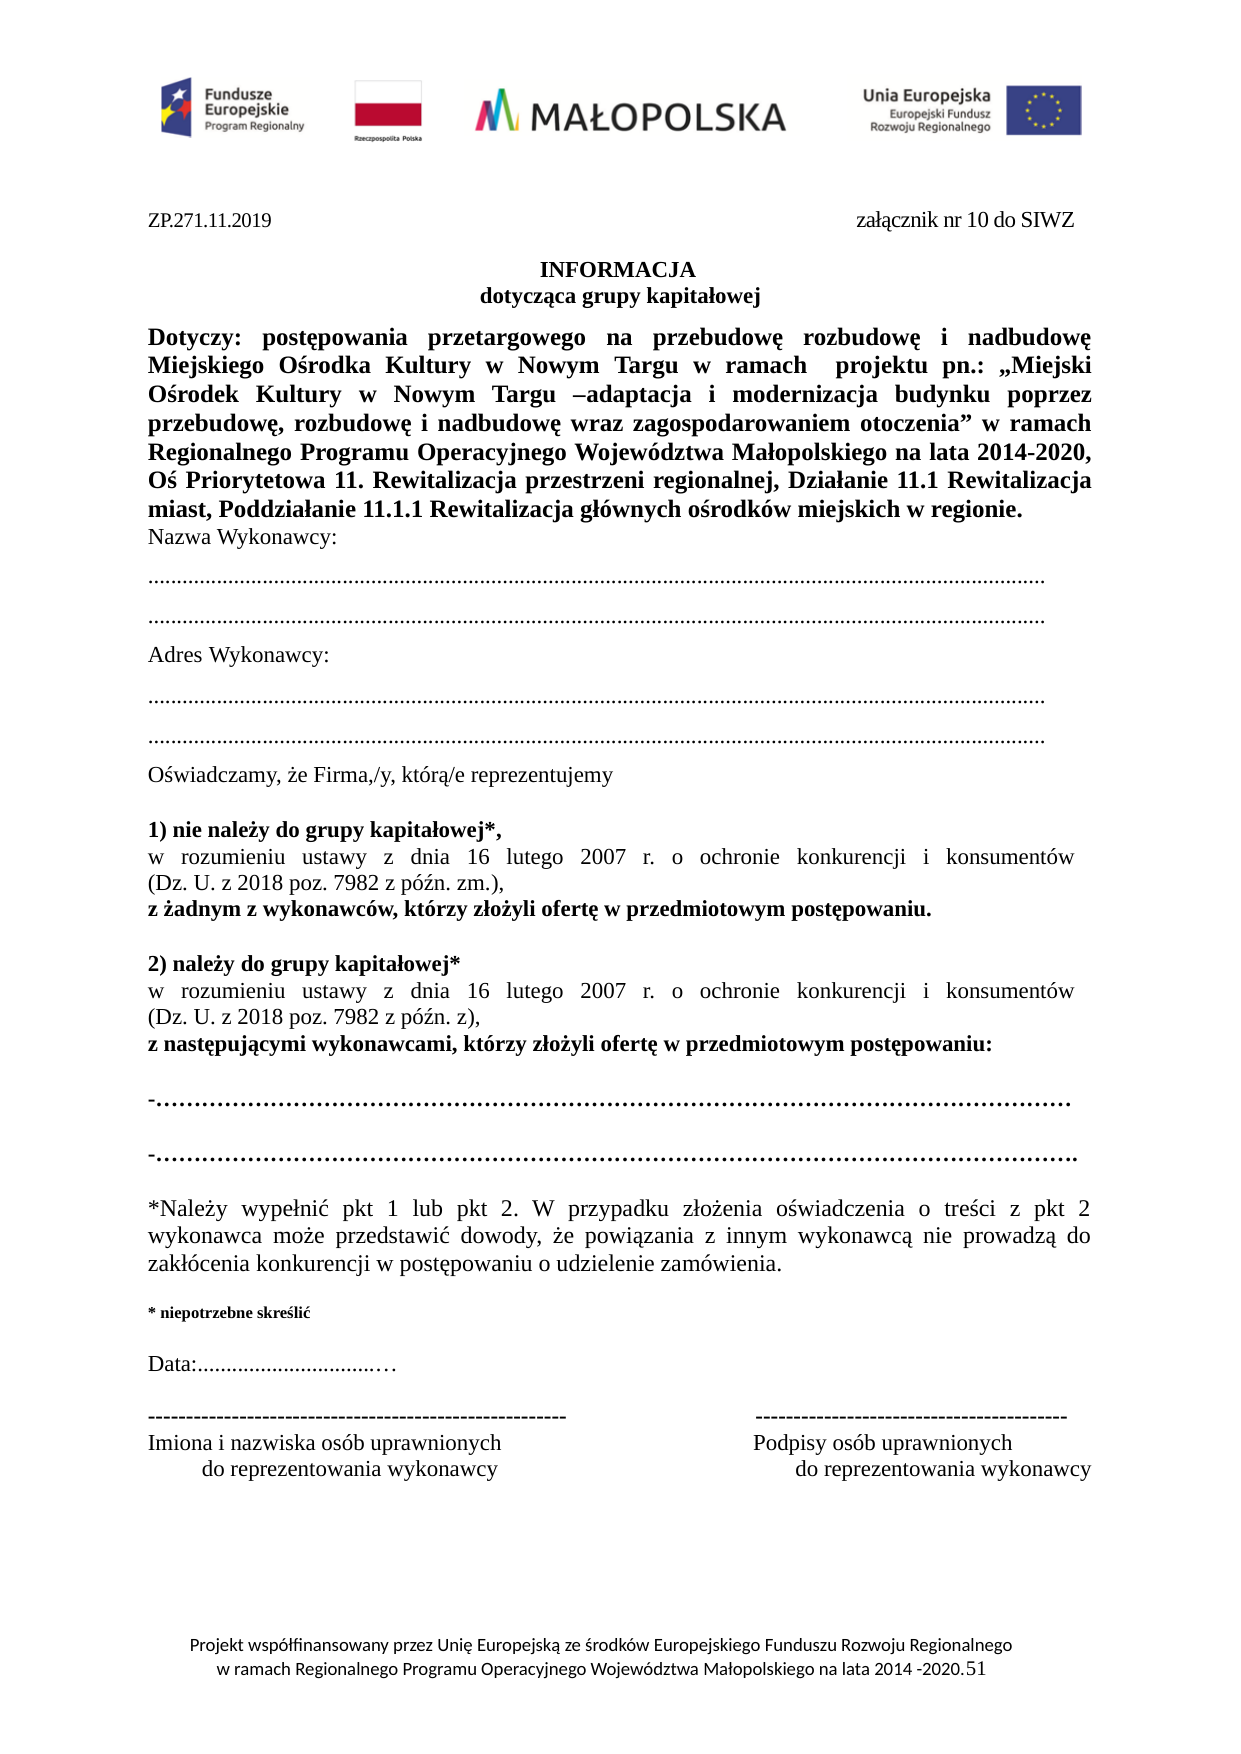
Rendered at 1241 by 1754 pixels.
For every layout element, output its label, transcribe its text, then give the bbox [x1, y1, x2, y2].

text Dotyczy: postępowania przetargowego na przebudowę rozbudowę i nadbudowę Miejskiego Ośrodka Kultury w Nowym Targu w ramach projektu pn.: „Miejski Ośrodek Kultury w Nowym Targu –adaptacja i modernizacja budynku poprzez przebudowę, rozbudowę i nadbudowę wraz zagospodarowaniem otoczenia” w ramach Regionalnego Programu Operacyjnego Województwa Małopolskiego na lata 2014-2020, Oś Priorytetowa 11. Rewitalizacja przestrzeni regionalnej, Działanie 11.1 Rewitalizacja miast, Poddziałanie 11.1.1 Rewitalizacja głównych ośrodków miejskich w regionie. [148, 322, 1093, 523]
text Adres Wykonawcy: [148, 642, 1093, 668]
text z następującymi wykonawcami, którzy złożyli ofertę w przedmiotowym postępowaniu: [148, 1029, 1093, 1056]
text w rozumieniu ustawy z dnia 16 lutego 2007 r. o ochronie konkurencji i konsumentów (Dz. U. z 2018 poz. 7982 z późn. zm.), [148, 843, 1093, 895]
text *Należy wypełnić pkt 1 lub pkt 2. W przypadku złożenia oświadczenia o treści z pkt 2 wykonawca może przedstawić dowody, że powiązania z innym wykonawcą nie prowadzą do zakłócenia konkurencji w postępowaniu o udzielenie zamówienia. [148, 1194, 1093, 1277]
text ............................................................................................................................................................. [148, 602, 1093, 628]
picture [144, 71, 1096, 145]
text dotycząca grupy kapitałowej [148, 282, 1093, 309]
text w rozumieniu ustawy z dnia 16 lutego 2007 r. o ochronie konkurencji i konsumentów (Dz. U. z 2018 poz. 7982 z późn. z), [148, 977, 1093, 1029]
text Data:...............................… [148, 1350, 1093, 1376]
text * niepotrzebne skreślić [148, 1303, 1093, 1322]
text -………………………………………………………………………………………………………… [148, 1085, 1093, 1111]
text ------------------------------------------------------- ----------------------------------------- [148, 1402, 1093, 1429]
text -…………………………………………………………………………………………………………. [148, 1140, 1093, 1166]
text INFORMACJA [148, 256, 1093, 282]
text ............................................................................................................................................................. [148, 563, 1093, 589]
text ............................................................................................................................................................. [148, 722, 1093, 748]
table_header ZP.271.11.2019 załącznik nr 10 do SIWZ [148, 206, 1093, 232]
text Nazwa Wykonawcy: [148, 523, 1093, 549]
text Imiona i nazwiska osób uprawnionych Podpisy osób uprawnionych [148, 1429, 1093, 1455]
text 1) nie należy do grupy kapitałowej*, [148, 816, 1093, 843]
text z żadnym z wykonawców, którzy złożyli ofertę w przedmiotowym postępowaniu. [148, 895, 1093, 922]
text ............................................................................................................................................................. [148, 682, 1093, 709]
text Oświadczamy, że Firma,/y, którą/e reprezentujemy [148, 761, 1093, 788]
text do reprezentowania wykonawcy do reprezentowania wykonawcy [148, 1455, 1093, 1481]
text 2) należy do grupy kapitałowej* [148, 951, 1093, 977]
table_cell [148, 232, 1093, 256]
